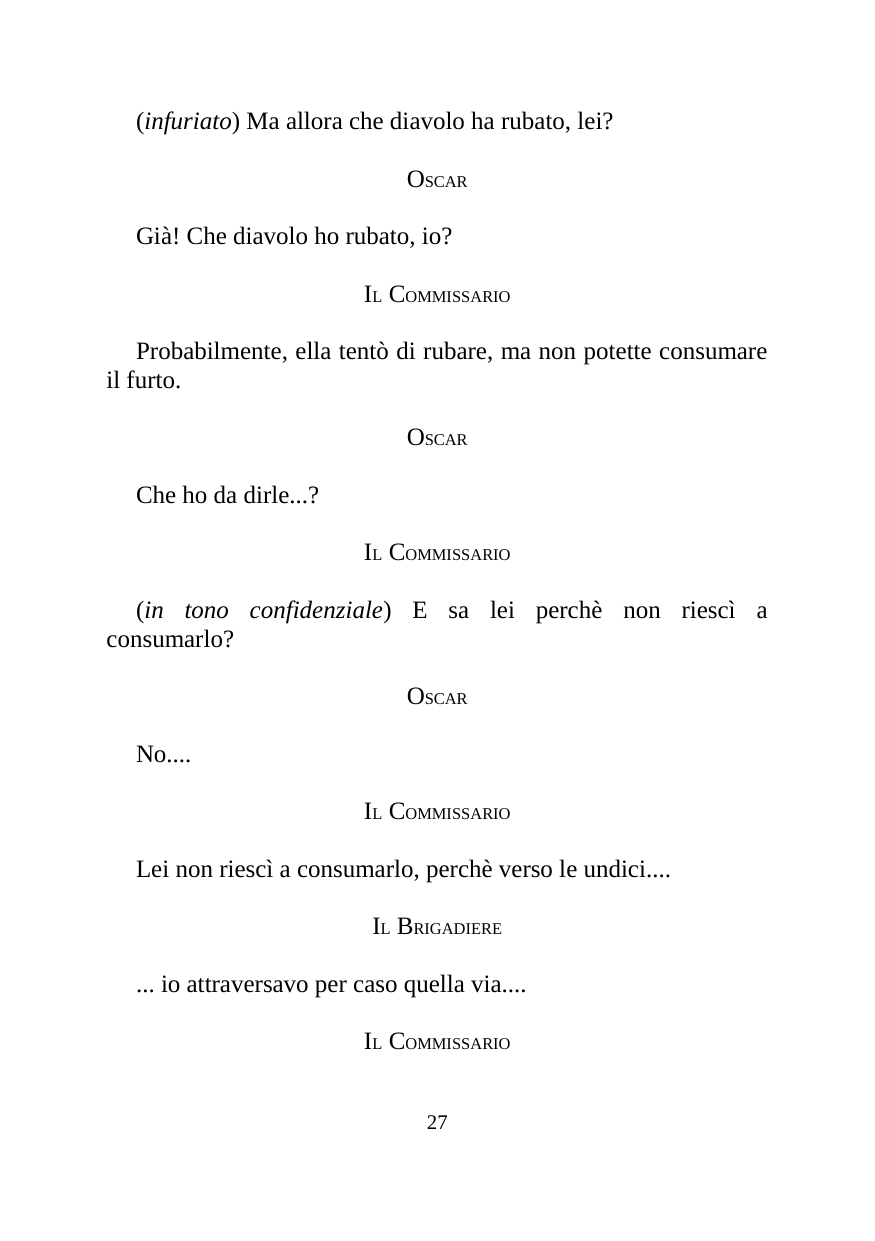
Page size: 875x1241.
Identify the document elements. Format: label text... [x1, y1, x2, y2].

text (infuriato) Ma allora che diavolo ha rubato, lei? [106, 106, 768, 135]
text Il Commissario [106, 1026, 768, 1055]
text Già! Che diavolo ho rubato, io? [106, 221, 768, 250]
text Lei non riescì a consumarlo, perchè verso le undici.... [106, 854, 768, 882]
text ... io attraversavo per caso quella via.... [106, 969, 768, 997]
text (in tono confidenziale) E sa lei perchè non riescì a consumarlo? [106, 595, 768, 652]
text Il Commissario [106, 796, 768, 825]
text Oscar [106, 422, 768, 451]
text Che ho da dirle...? [106, 480, 768, 509]
text No.... [106, 739, 768, 767]
text Il Brigadiere [106, 911, 768, 940]
text Oscar [106, 681, 768, 710]
text Il Commissario [106, 537, 768, 566]
text Oscar [106, 164, 768, 192]
text Il Commissario [106, 279, 768, 307]
text Probabilmente, ella tentò di rubare, ma non potette consumare il furto. [106, 336, 768, 394]
